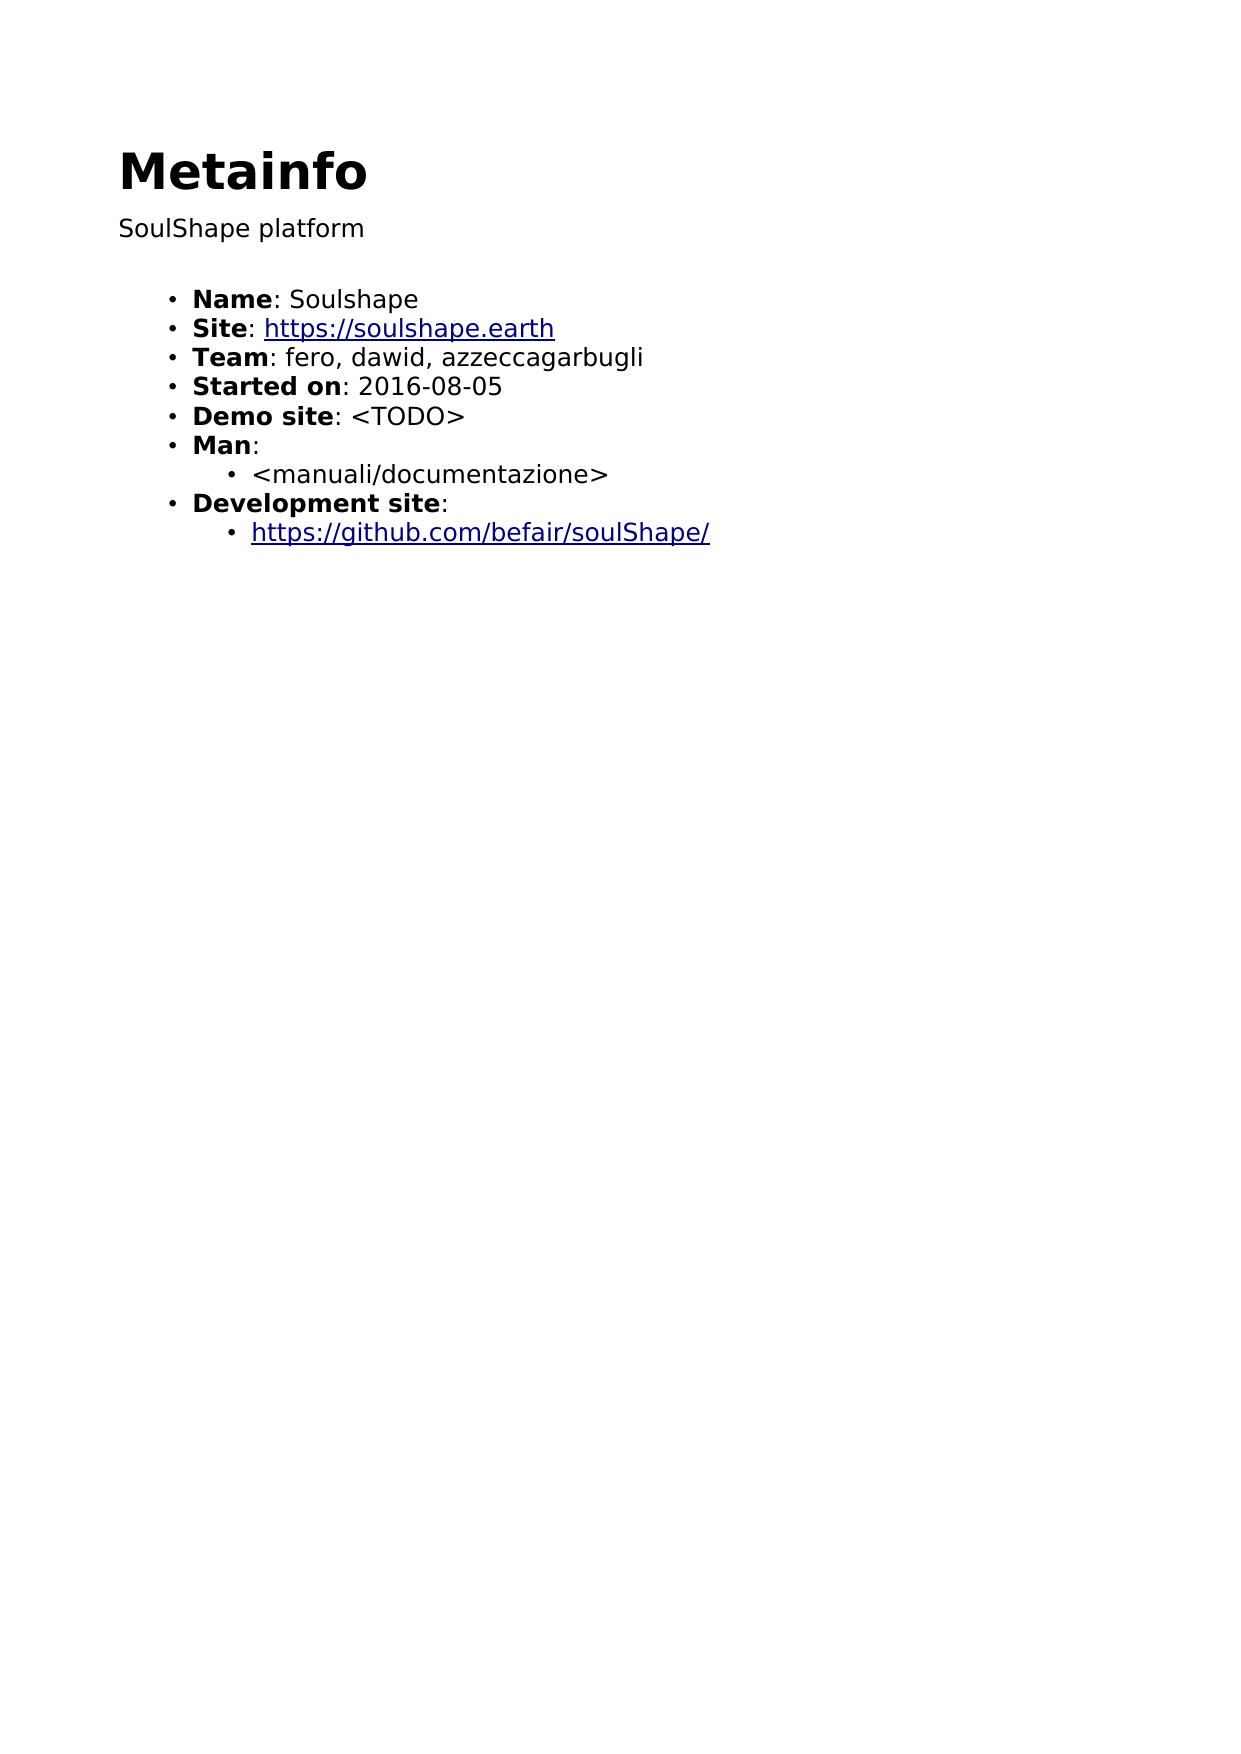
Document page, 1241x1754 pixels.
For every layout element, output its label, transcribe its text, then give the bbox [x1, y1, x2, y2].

list https://github.com/befair/soulShape/ [236, 518, 1122, 547]
subtitle Metainfo [118, 143, 1122, 201]
list Development site: [177, 489, 1122, 518]
list Started on: 2016-08-05 [177, 372, 1122, 402]
list Demo site: <TODO> [177, 402, 1122, 431]
list Team: fero, dawid, azzeccagarbugli [177, 343, 1122, 372]
text SoulShape platform [118, 214, 1122, 243]
list <manuali/documentazione> [236, 460, 1122, 489]
list Site: https://soulshape.earth [177, 314, 1122, 343]
list Man: [177, 431, 1122, 460]
list Name: Soulshape [177, 285, 1122, 314]
